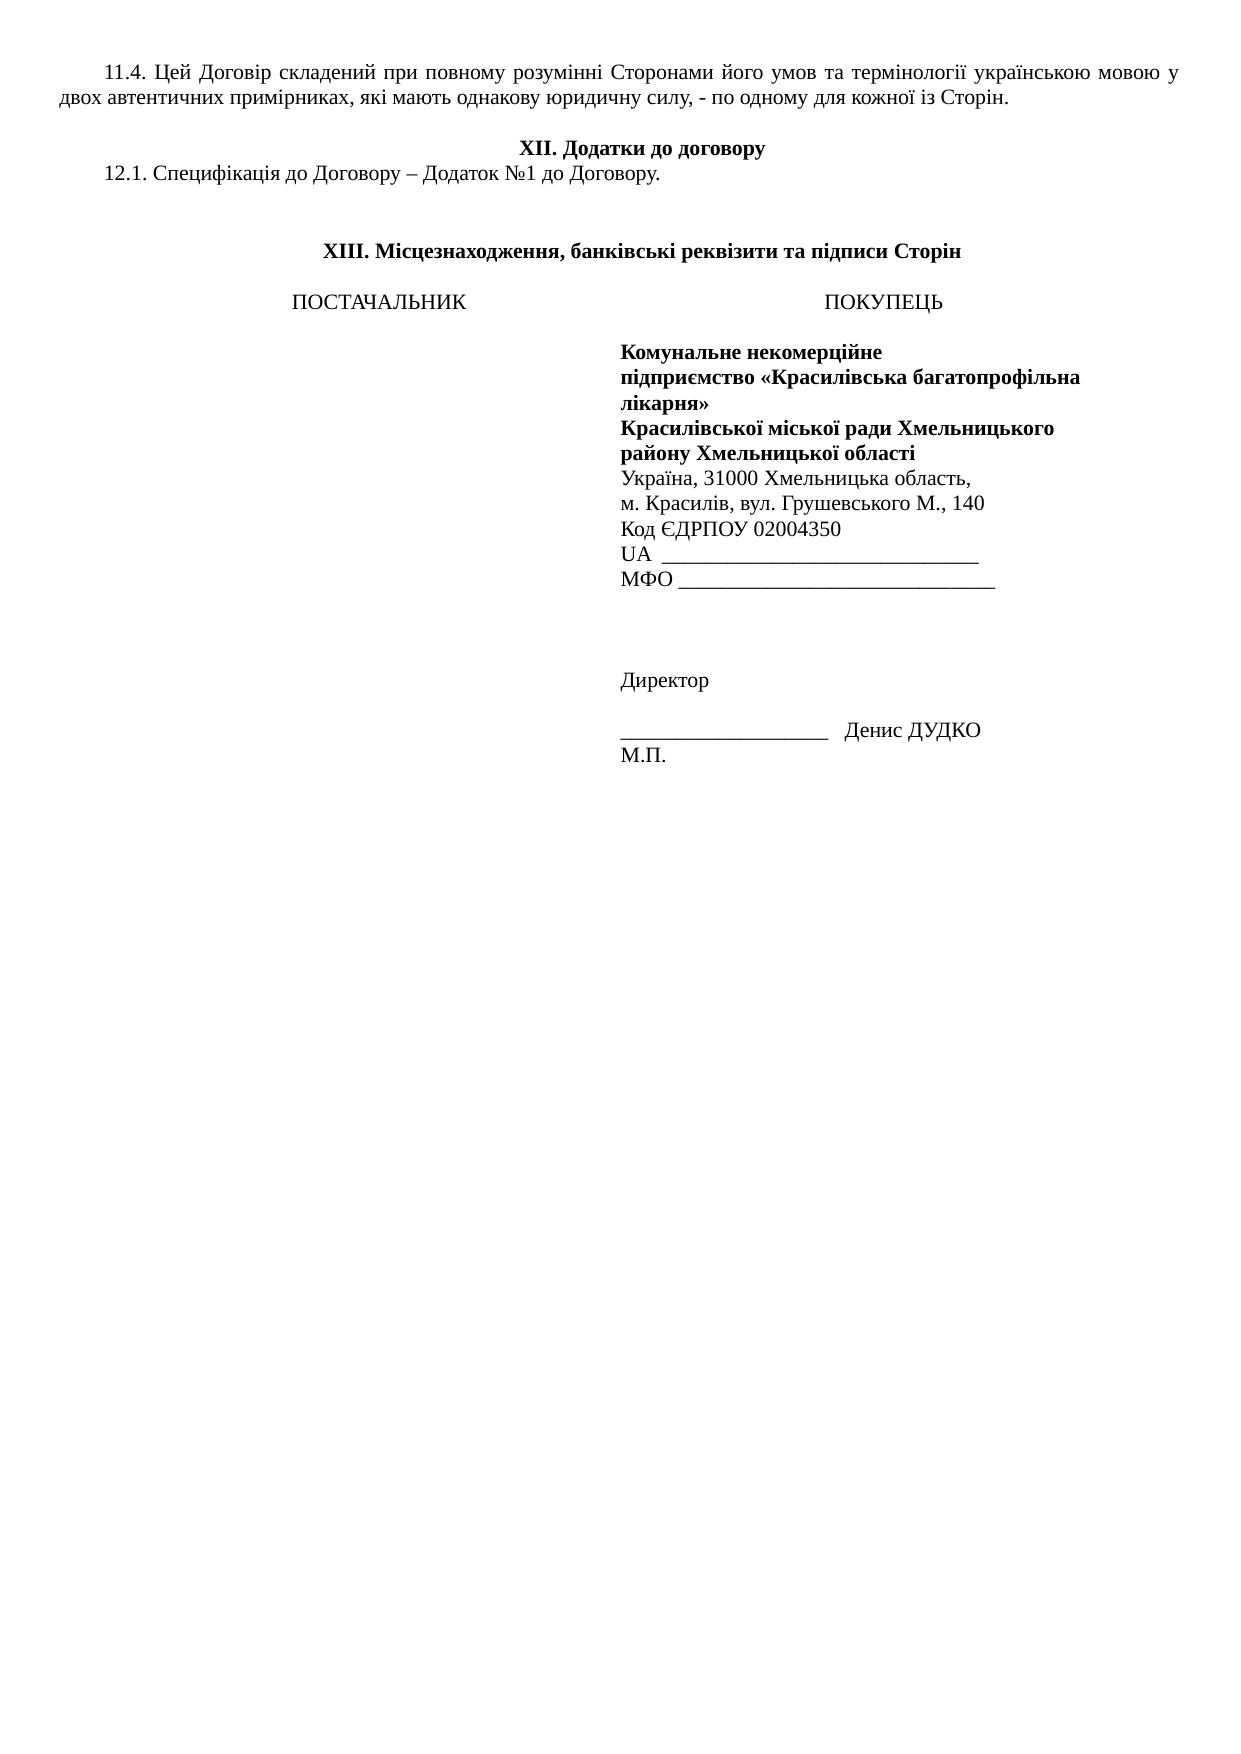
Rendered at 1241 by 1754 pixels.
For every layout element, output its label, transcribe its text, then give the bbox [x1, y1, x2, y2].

table_cell [609, 768, 1113, 818]
text 12.1. Специфікація до Договору – Додаток №1 до Договору. [59, 160, 1181, 185]
table_header ПОКУПЕЦЬ Комунальне некомерційне підприємство «Красилівська багатопрофільна лікарня» Красилівської міської ради Хмельницького району Хмельницької області Україна, 31000 Хмельницька область, м. Красилів, вул. Грушевського М., 140 Код ЄДРПОУ 02004350 UA _____________________________ МФО _____________________________ Директор ___________________ Денис ДУДКО М.П. [609, 289, 1113, 768]
table_header ПОСТАЧАЛЬНИК [105, 289, 609, 768]
table_cell [105, 768, 609, 818]
text XIІ. Додатки до договору [59, 135, 1181, 160]
text 11.4. Цей Договір складений при повному розумінні Сторонами його умов та термінології українською мовою у двох автентичних примірниках, які мають однакову юридичну силу, - по одному для кожної із Сторін. [59, 59, 1181, 109]
text XIIІ. Місцезнаходження, банківські реквізити та підписи Сторін [59, 238, 1181, 263]
